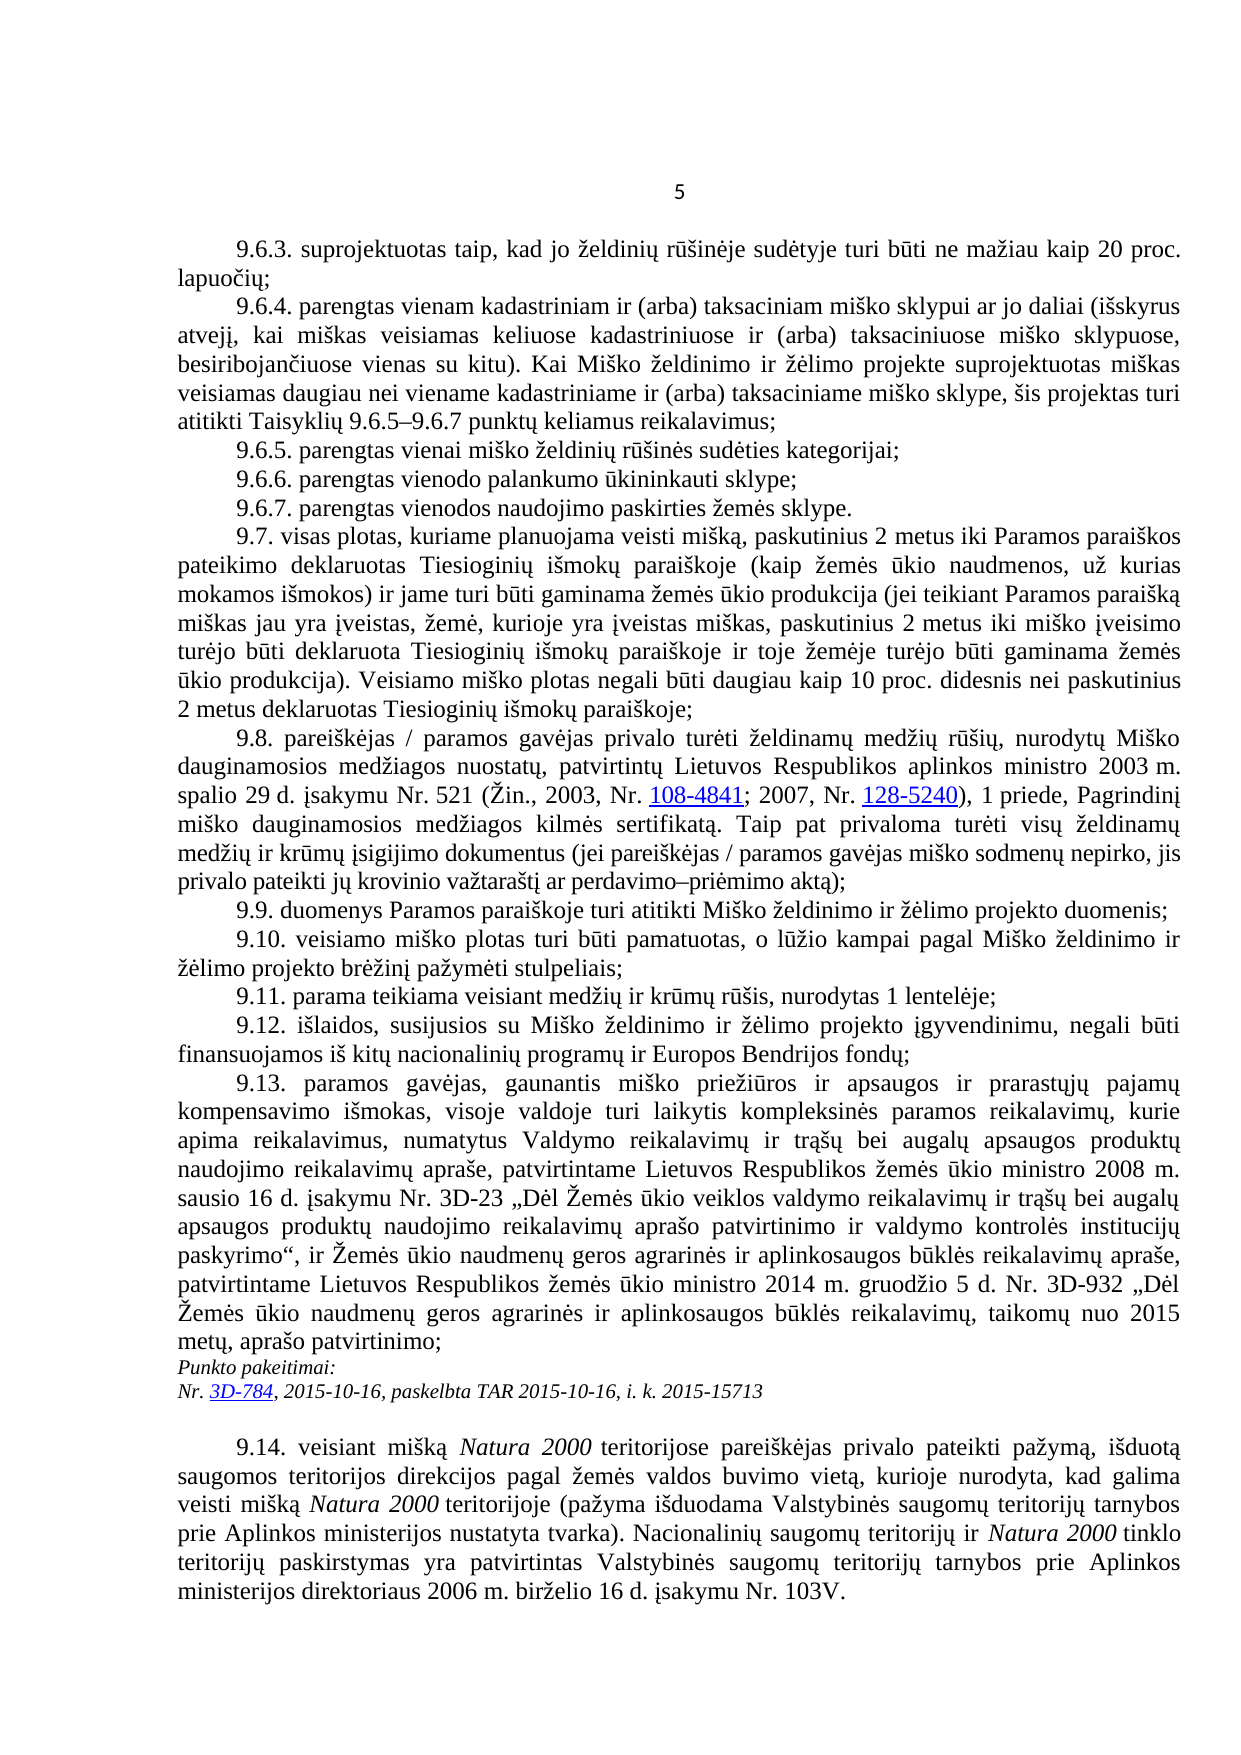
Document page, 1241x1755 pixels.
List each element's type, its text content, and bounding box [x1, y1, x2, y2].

text 9.13. paramos gavėjas, gaunantis miško priežiūros ir apsaugos ir prarastųjų pajamų kompensavimo išmokas, visoje valdoje turi laikytis kompleksinės paramos reikalavimų, kurie apima reikalavimus, numatytus Valdymo reikalavimų ir trąšų bei augalų apsaugos produktų naudojimo reikalavimų apraše, patvirtintame Lietuvos Respublikos žemės ūkio ministro 2008 m. sausio 16 d. įsakymu Nr. 3D-23 „Dėl Žemės ūkio veiklos valdymo reikalavimų ir trąšų bei augalų apsaugos produktų naudojimo reikalavimų aprašo patvirtinimo ir valdymo kontrolės institucijų paskyrimo“, ir Žemės ūkio naudmenų geros agrarinės ir aplinkosaugos būklės reikalavimų apraše, patvirtintame Lietuvos Respublikos žemės ūkio ministro 2014 m. gruodžio 5 d. Nr. 3D-932 „Dėl Žemės ūkio naudmenų geros agrarinės ir aplinkosaugos būklės reikalavimų, taikomų nuo 2015 metų, aprašo patvirtinimo; [177, 1068, 1181, 1355]
text 9.6.6. parengtas vienodo palankumo ūkininkauti sklype; [177, 464, 1181, 493]
text 9.6.3. suprojektuotas taip, kad jo želdinių rūšinėje sudėtyje turi būti ne mažiau kaip 20 proc. lapuočių; [177, 234, 1181, 291]
text 9.7. visas plotas, kuriame planuojama veisti mišką, paskutinius 2 metus iki Paramos paraiškos pateikimo deklaruotas Tiesioginių išmokų paraiškoje (kaip žemės ūkio naudmenos, už kurias mokamos išmokos) ir jame turi būti gaminama žemės ūkio produkcija (jei teikiant Paramos paraišką miškas jau yra įveistas, žemė, kurioje yra įveistas miškas, paskutinius 2 metus iki miško įveisimo turėjo būti deklaruota Tiesioginių išmokų paraiškoje ir toje žemėje turėjo būti gaminama žemės ūkio produkcija). Veisiamo miško plotas negali būti daugiau kaip 10 proc. didesnis nei paskutinius 2 metus deklaruotas Tiesioginių išmokų paraiškoje; [177, 521, 1181, 723]
text 9.12. išlaidos, susijusios su Miško želdinimo ir žėlimo projekto įgyvendinimu, negali būti finansuojamos iš kitų nacionalinių programų ir Europos Bendrijos fondų; [177, 1010, 1181, 1068]
text 9.9. duomenys Paramos paraiškoje turi atitikti Miško želdinimo ir žėlimo projekto duomenis; [177, 895, 1181, 924]
text 9.10. veisiamo miško plotas turi būti pamatuotas, o lūžio kampai pagal Miško želdinimo ir žėlimo projekto brėžinį pažymėti stulpeliais; [177, 924, 1181, 981]
text 9.14. veisiant mišką Natura 2000 teritorijose pareiškėjas privalo pateikti pažymą, išduotą saugomos teritorijos direkcijos pagal žemės valdos buvimo vietą, kurioje nurodyta, kad galima veisti mišką Natura 2000 teritorijoje (pažyma išduodama Valstybinės saugomų teritorijų tarnybos prie Aplinkos ministerijos nustatyta tvarka). Nacionalinių saugomų teritorijų ir Natura 2000 tinklo teritorijų paskirstymas yra patvirtintas Valstybinės saugomų teritorijų tarnybos prie Aplinkos ministerijos direktoriaus 2006 m. birželio 16 d. įsakymu Nr. 103V. [177, 1432, 1181, 1604]
text 9.6.4. parengtas vienam kadastriniam ir (arba) taksaciniam miško sklypui ar jo daliai (išskyrus atvejį, kai miškas veisiamas keliuose kadastriniuose ir (arba) taksaciniuose miško sklypuose, besiribojančiuose vienas su kitu). Kai Miško želdinimo ir žėlimo projekte suprojektuotas miškas veisiamas daugiau nei viename kadastriniame ir (arba) taksaciniame miško sklype, šis projektas turi atitikti Taisyklių 9.6.5–9.6.7 punktų keliamus reikalavimus; [177, 291, 1181, 435]
text Punkto pakeitimai: [177, 1355, 1181, 1379]
text 9.6.5. parengtas vienai miško želdinių rūšinės sudėties kategorijai; [177, 435, 1181, 464]
text 9.8. pareiškėjas / paramos gavėjas privalo turėti želdinamų medžių rūšių, nurodytų Miško dauginamosios medžiagos nuostatų, patvirtintų Lietuvos Respublikos aplinkos ministro 2003 m. spalio 29 d. įsakymu Nr. 521 (Žin., 2003, Nr. 108-4841; 2007, Nr. 128-5240), 1 priede, Pagrindinį miško dauginamosios medžiagos kilmės sertifikatą. Taip pat privaloma turėti visų želdinamų medžių ir krūmų įsigijimo dokumentus (jei pareiškėjas / paramos gavėjas miško sodmenų nepirko, jis privalo pateikti jų krovinio važtaraštį ar perdavimo–priėmimo aktą); [177, 723, 1181, 895]
text Nr. 3D-784, 2015-10-16, paskelbta TAR 2015-10-16, i. k. 2015-15713 [177, 1379, 1181, 1403]
text 9.11. parama teikiama veisiant medžių ir krūmų rūšis, nurodytas 1 lentelėje; [177, 981, 1181, 1010]
text 9.6.7. parengtas vienodos naudojimo paskirties žemės sklype. [177, 493, 1181, 521]
